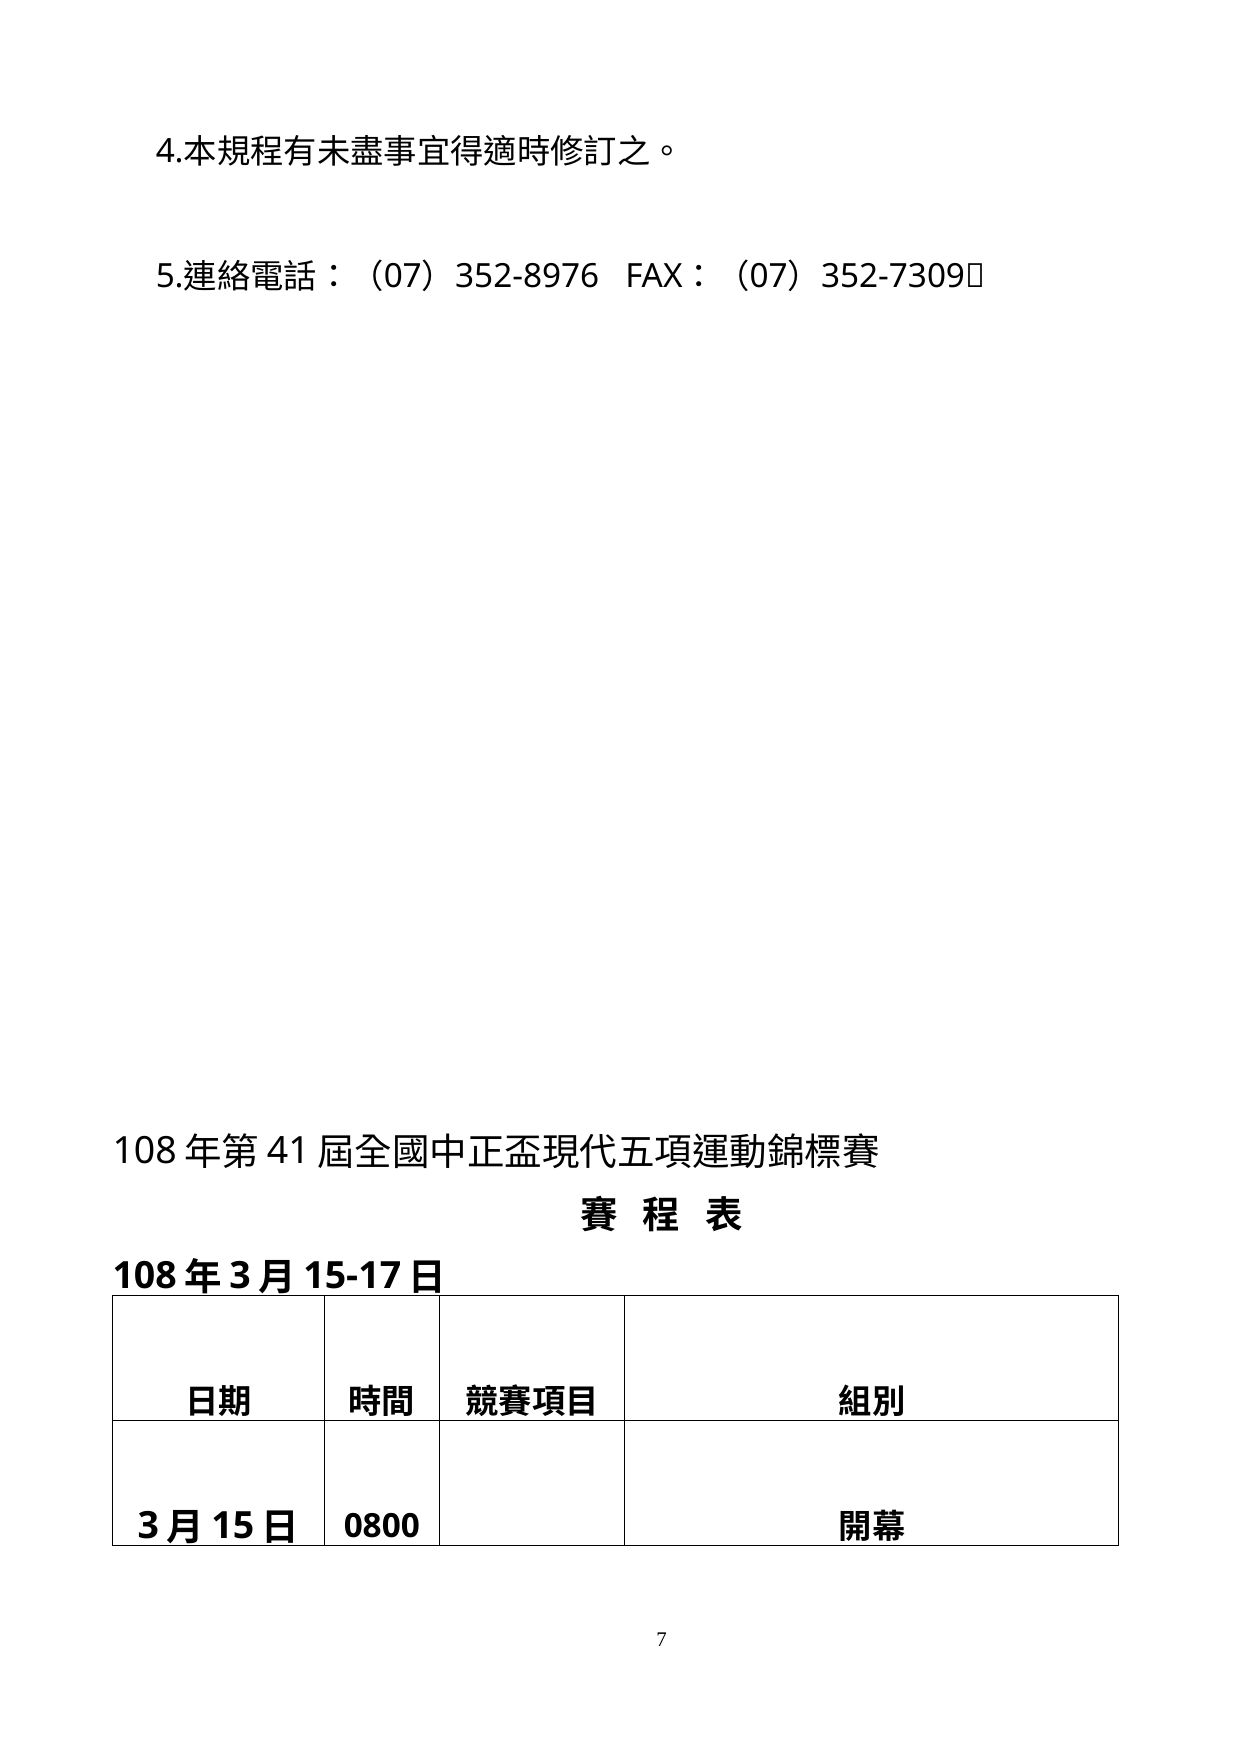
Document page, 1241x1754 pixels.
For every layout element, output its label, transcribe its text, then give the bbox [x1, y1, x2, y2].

text 108年3月15-17日 [112, 1233, 1211, 1295]
table_header 時間 [325, 1296, 439, 1420]
table_header 日期 [113, 1296, 324, 1420]
text 賽 程 表 [112, 1170, 1211, 1233]
table_cell [440, 1421, 624, 1545]
text 108年第41屆全國中正盃現代五項運動錦標賽 [112, 1108, 1211, 1170]
text 4.本規程有未盡事宜得適時修訂之。 [112, 108, 1211, 170]
table_cell 0800 [325, 1421, 439, 1545]
table_cell 開幕 [625, 1421, 1118, 1545]
table_cell 3月15日 [113, 1421, 324, 1545]
text 5.連絡電話：（07）352-8976 FAX：（07）352-7309 [112, 233, 1211, 295]
table_header 競賽項目 [440, 1296, 624, 1420]
table_header 組別 [625, 1296, 1118, 1420]
